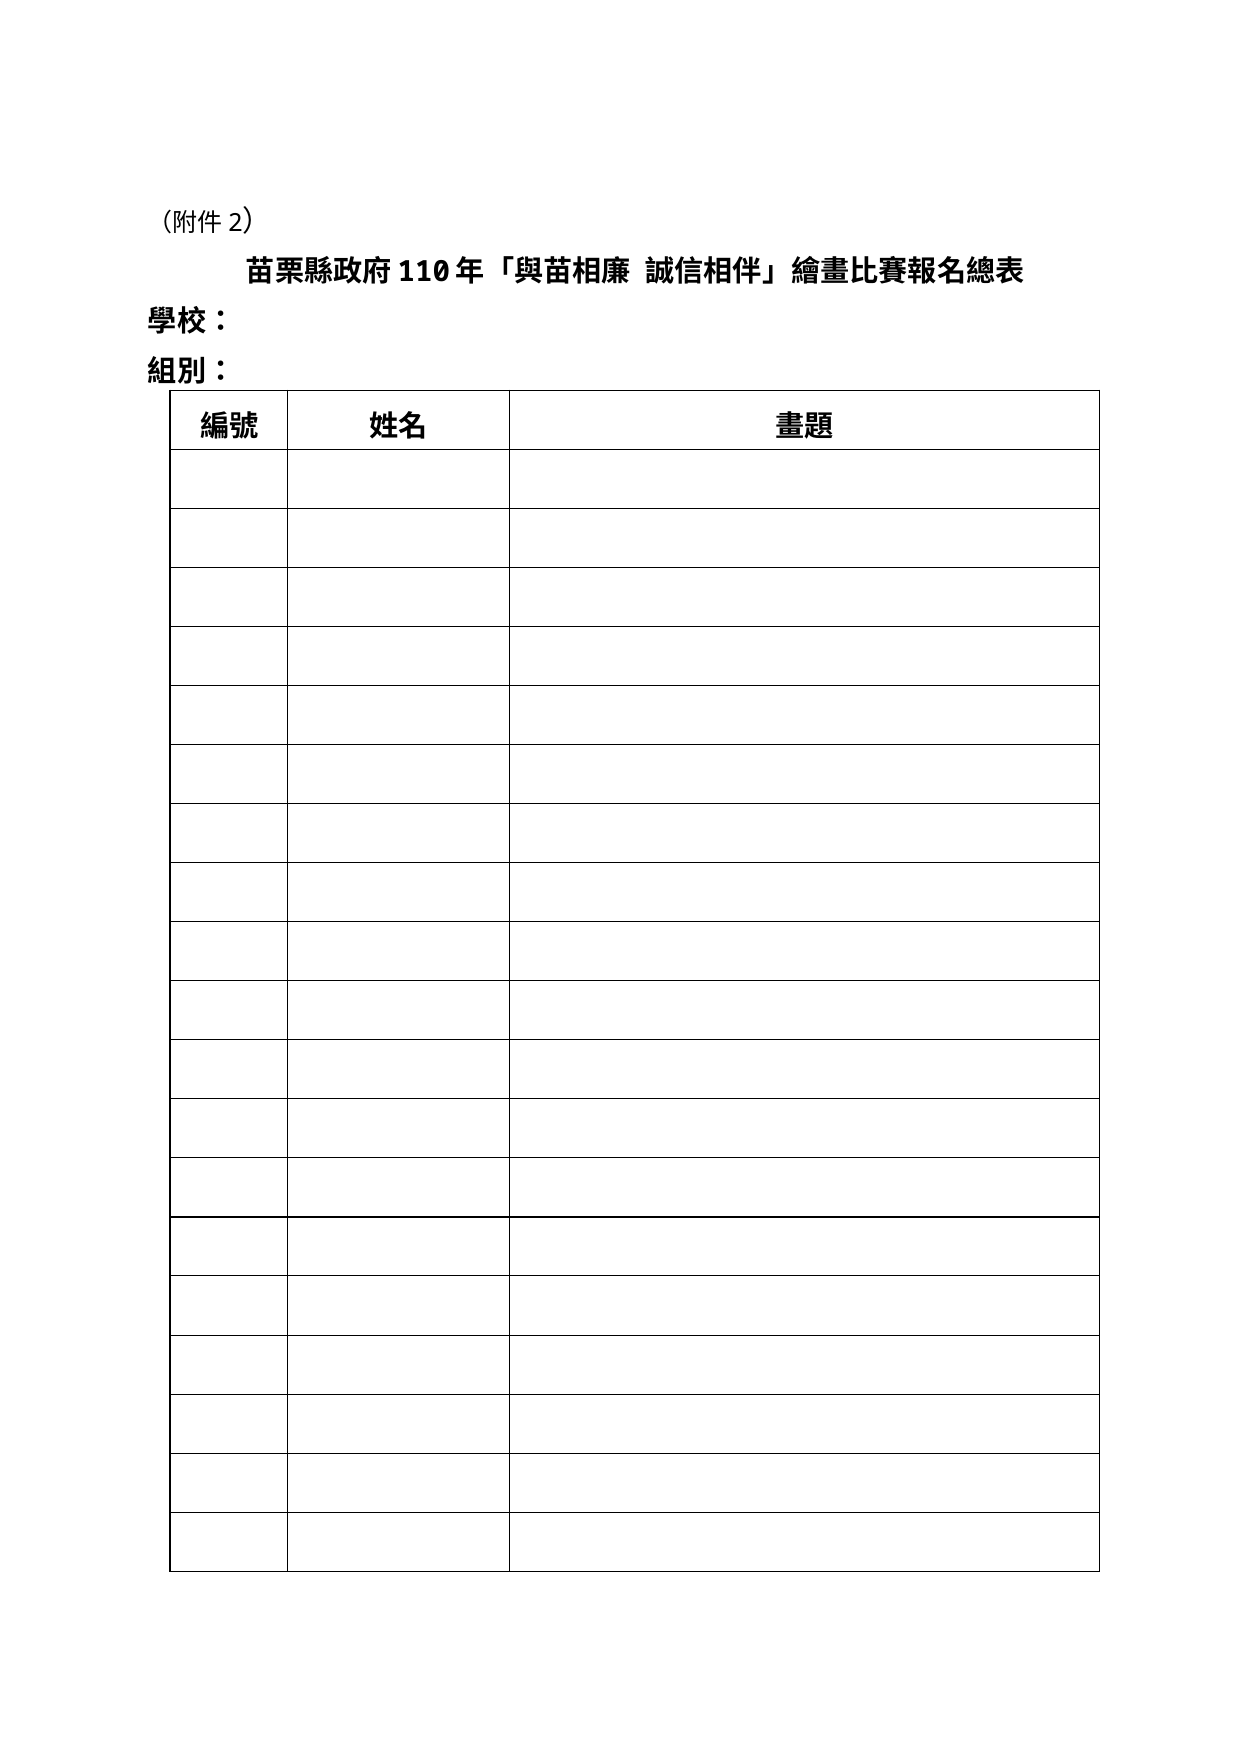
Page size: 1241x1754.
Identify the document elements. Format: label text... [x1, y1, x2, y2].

table_header 編號 [171, 391, 287, 448]
table_cell [288, 1040, 509, 1098]
text 組別： [148, 339, 1122, 389]
table_cell [288, 1099, 509, 1157]
table_cell [288, 804, 509, 862]
table_cell [171, 1218, 287, 1275]
table_cell [288, 1395, 509, 1453]
table_header 畫題 [510, 391, 1099, 448]
table_cell [288, 509, 509, 567]
table_cell [171, 804, 287, 862]
table_cell [510, 1158, 1099, 1216]
table_header 姓名 [288, 391, 509, 448]
table_cell [510, 981, 1099, 1039]
table_cell [171, 686, 287, 744]
table_cell [288, 1158, 509, 1216]
table_cell [171, 1336, 287, 1393]
table_cell [288, 922, 509, 980]
table_cell [288, 450, 509, 508]
table_cell [171, 1158, 287, 1216]
table_cell [510, 1336, 1099, 1393]
table_cell [171, 509, 287, 567]
table_cell [510, 1395, 1099, 1453]
table_cell [288, 1276, 509, 1334]
text （附件2） [148, 189, 1122, 239]
table_cell [510, 1454, 1099, 1512]
table_cell [288, 745, 509, 803]
table_cell [171, 568, 287, 626]
table_cell [510, 627, 1099, 685]
table_cell [171, 981, 287, 1039]
table_cell [510, 509, 1099, 567]
table_cell [288, 686, 509, 744]
table_cell [288, 1454, 509, 1512]
table_cell [171, 1454, 287, 1512]
table_cell [171, 1395, 287, 1453]
table_cell [171, 745, 287, 803]
table_cell [510, 686, 1099, 744]
table_cell [510, 1218, 1099, 1275]
text 學校： [148, 289, 1122, 339]
table_cell [171, 450, 287, 508]
table_cell [288, 627, 509, 685]
table_cell [510, 804, 1099, 862]
table_cell [510, 1099, 1099, 1157]
table_cell [171, 922, 287, 980]
table_cell [510, 863, 1099, 921]
table_cell [510, 1040, 1099, 1098]
table_cell [510, 1276, 1099, 1334]
table_cell [510, 745, 1099, 803]
table_cell [510, 568, 1099, 626]
table_cell [288, 863, 509, 921]
table_cell [510, 922, 1099, 980]
table_cell [171, 1099, 287, 1157]
text 苗栗縣政府110年「與苗相廉 誠信相伴」繪畫比賽報名總表 [148, 239, 1122, 289]
table_cell [288, 981, 509, 1039]
table_cell [171, 627, 287, 685]
table_cell [288, 568, 509, 626]
table_cell [171, 1276, 287, 1334]
table_cell [171, 863, 287, 921]
table_cell [510, 1513, 1099, 1571]
table_cell [288, 1218, 509, 1275]
table_cell [288, 1513, 509, 1571]
table_cell [171, 1040, 287, 1098]
table_cell [171, 1513, 287, 1571]
table_cell [288, 1336, 509, 1393]
table_cell [510, 450, 1099, 508]
